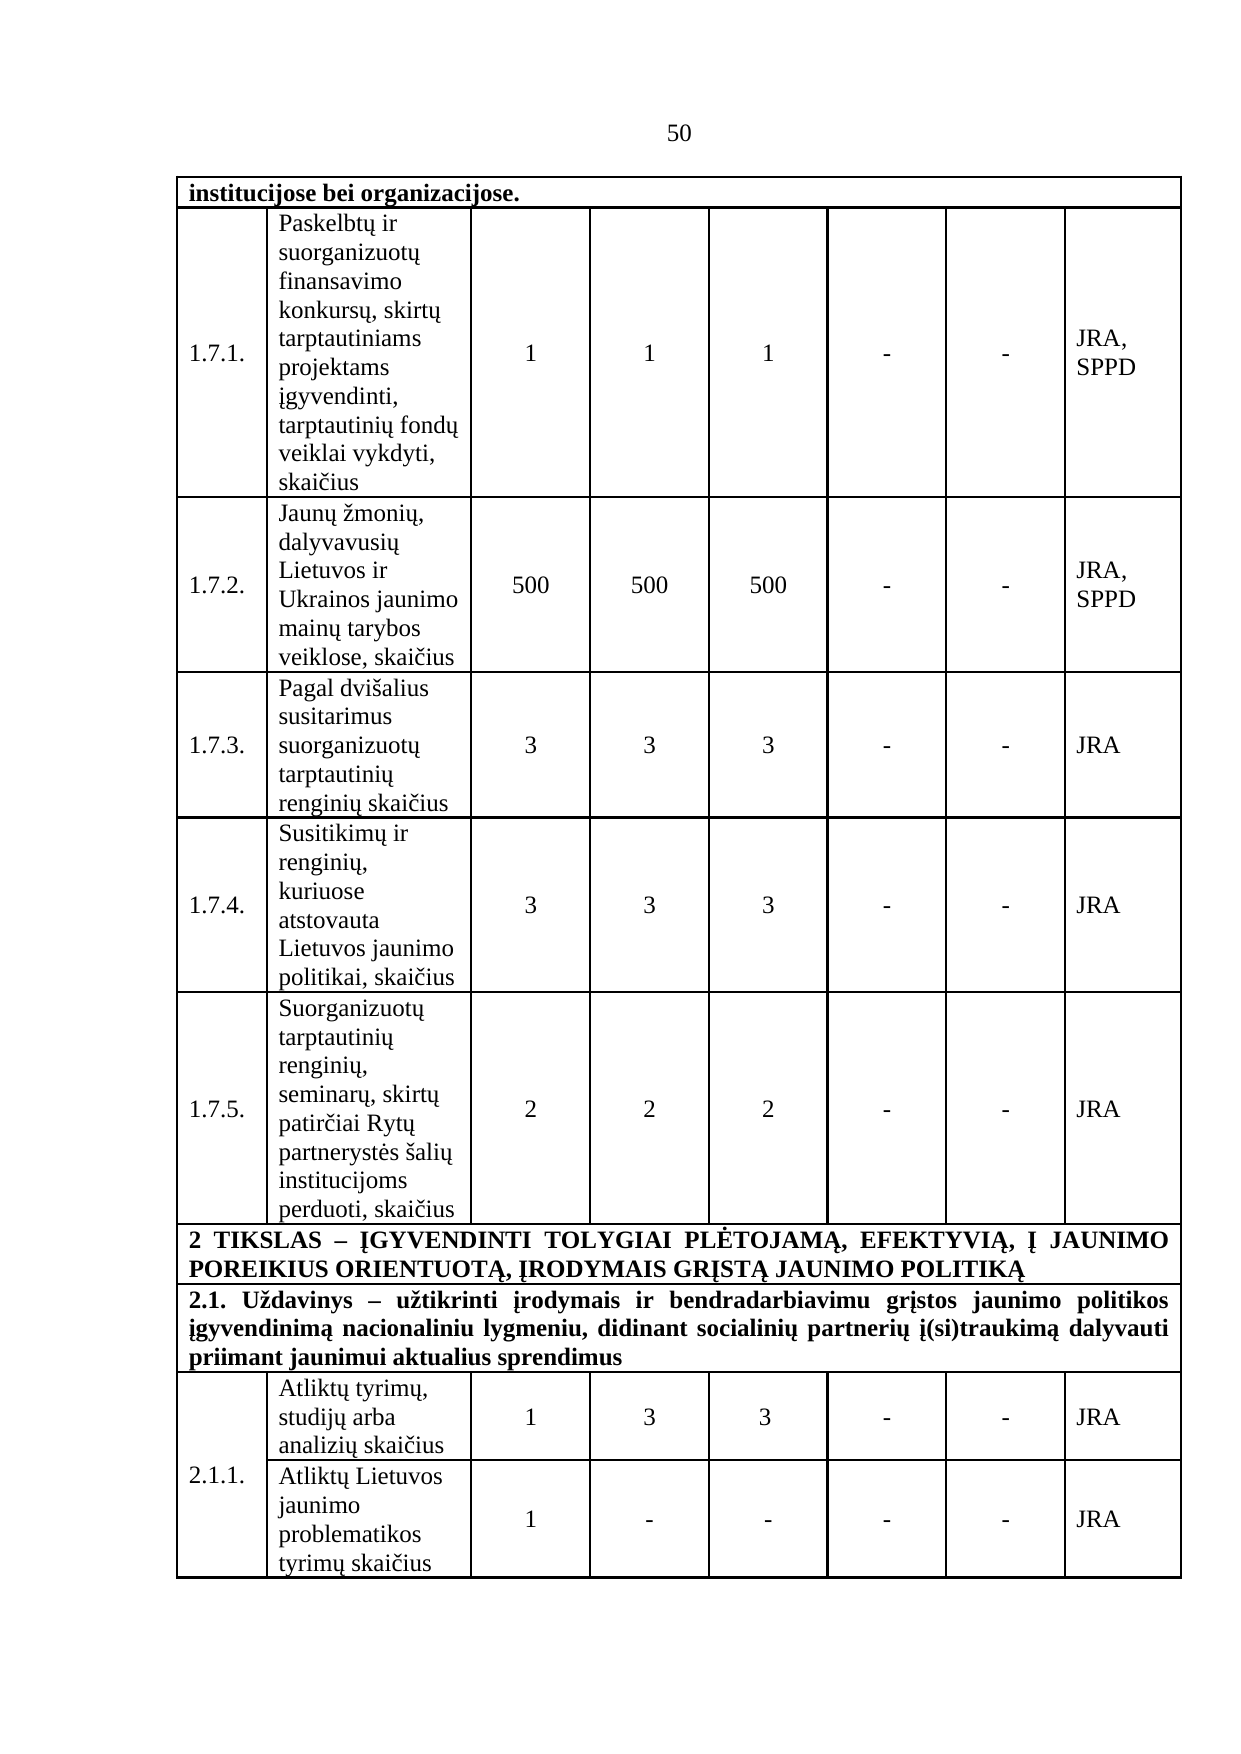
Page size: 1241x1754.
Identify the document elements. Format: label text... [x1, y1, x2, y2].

table_cell Suorganizuotų tarptautinių renginių, seminarų, skirtų patirčiai Rytų partnerystės šalių institucijoms perduoti, skaičius [268, 993, 470, 1223]
table_cell - [947, 498, 1064, 671]
table_cell 3 [710, 1373, 826, 1459]
table_cell 1 [472, 1461, 589, 1576]
table_cell 500 [591, 498, 708, 671]
table_cell - [829, 673, 945, 816]
table_cell 1.7.1. [178, 209, 266, 496]
table_cell 2 [591, 993, 708, 1223]
table_cell 1 [472, 209, 589, 496]
table_cell - [947, 673, 1064, 816]
table_cell - [710, 1461, 826, 1576]
table_cell Susitikimų ir renginių, kuriuose atstovauta Lietuvos jaunimo politikai, skaičius [268, 819, 470, 991]
table_cell 3 [591, 1373, 708, 1459]
table_cell institucijose bei organizacijose. [178, 178, 1180, 206]
table_cell Atliktų tyrimų, studijų arba analizių skaičius [268, 1373, 470, 1459]
table_cell 3 [710, 819, 826, 991]
table_cell JRA [1066, 1373, 1180, 1459]
table_cell 2 [710, 993, 826, 1223]
table_cell JRA, SPPD [1066, 498, 1180, 671]
table_cell 2 [472, 993, 589, 1223]
table_cell 1 [591, 209, 708, 496]
table_cell 2.1.1. [178, 1373, 266, 1576]
table_cell - [829, 993, 945, 1223]
table_cell 3 [591, 819, 708, 991]
table_cell 500 [710, 498, 826, 671]
table_cell JRA [1066, 1461, 1180, 1576]
table_cell Jaunų žmonių, dalyvavusių Lietuvos ir Ukrainos jaunimo mainų tarybos veiklose, skaičius [268, 498, 470, 671]
table_cell JRA [1066, 673, 1180, 816]
table_cell - [591, 1461, 708, 1576]
table_cell Pagal dvišalius susitarimus suorganizuotų tarptautinių renginių skaičius [268, 673, 470, 816]
table_cell 500 [472, 498, 589, 671]
table_cell 3 [591, 673, 708, 816]
table_cell JRA, SPPD [1066, 209, 1180, 496]
table_cell 1.7.3. [178, 673, 266, 816]
table_cell 3 [710, 673, 826, 816]
table_cell 2 TIKSLAS – ĮGYVENDINTI TOLYGIAI PLĖTOJAMĄ, EFEKTYVIĄ, Į JAUNIMO POREIKIUS ORIENTUOTĄ, ĮRODYMAIS GRĮSTĄ JAUNIMO POLITIKĄ [178, 1225, 1180, 1283]
table_cell 1 [472, 1373, 589, 1459]
table_cell - [947, 993, 1064, 1223]
table_cell - [829, 209, 945, 496]
table_cell JRA [1066, 993, 1180, 1223]
table_cell - [829, 1461, 945, 1576]
table_cell Paskelbtų ir suorganizuotų finansavimo konkursų, skirtų tarptautiniams projektams įgyvendinti, tarptautinių fondų veiklai vykdyti, skaičius [268, 209, 470, 496]
table_cell - [829, 819, 945, 991]
table_cell 1.7.2. [178, 498, 266, 671]
table_cell - [829, 498, 945, 671]
table_cell - [947, 1373, 1064, 1459]
table_cell - [829, 1373, 945, 1459]
table_cell - [947, 209, 1064, 496]
table_cell 1.7.5. [178, 993, 266, 1223]
table_cell Atliktų Lietuvos jaunimo problematikos tyrimų skaičius [268, 1461, 470, 1576]
table_cell 1 [710, 209, 826, 496]
table_cell JRA [1066, 819, 1180, 991]
table_cell 3 [472, 673, 589, 816]
table_cell - [947, 819, 1064, 991]
table_cell 3 [472, 819, 589, 991]
table_cell - [947, 1461, 1064, 1576]
table_cell 1.7.4. [178, 819, 266, 991]
table_cell 2.1. Uždavinys – užtikrinti įrodymais ir bendradarbiavimu grįstos jaunimo politikos įgyvendinimą nacionaliniu lygmeniu, didinant socialinių partnerių į(si)traukimą dalyvauti priimant jaunimui aktualius sprendimus [178, 1285, 1180, 1371]
